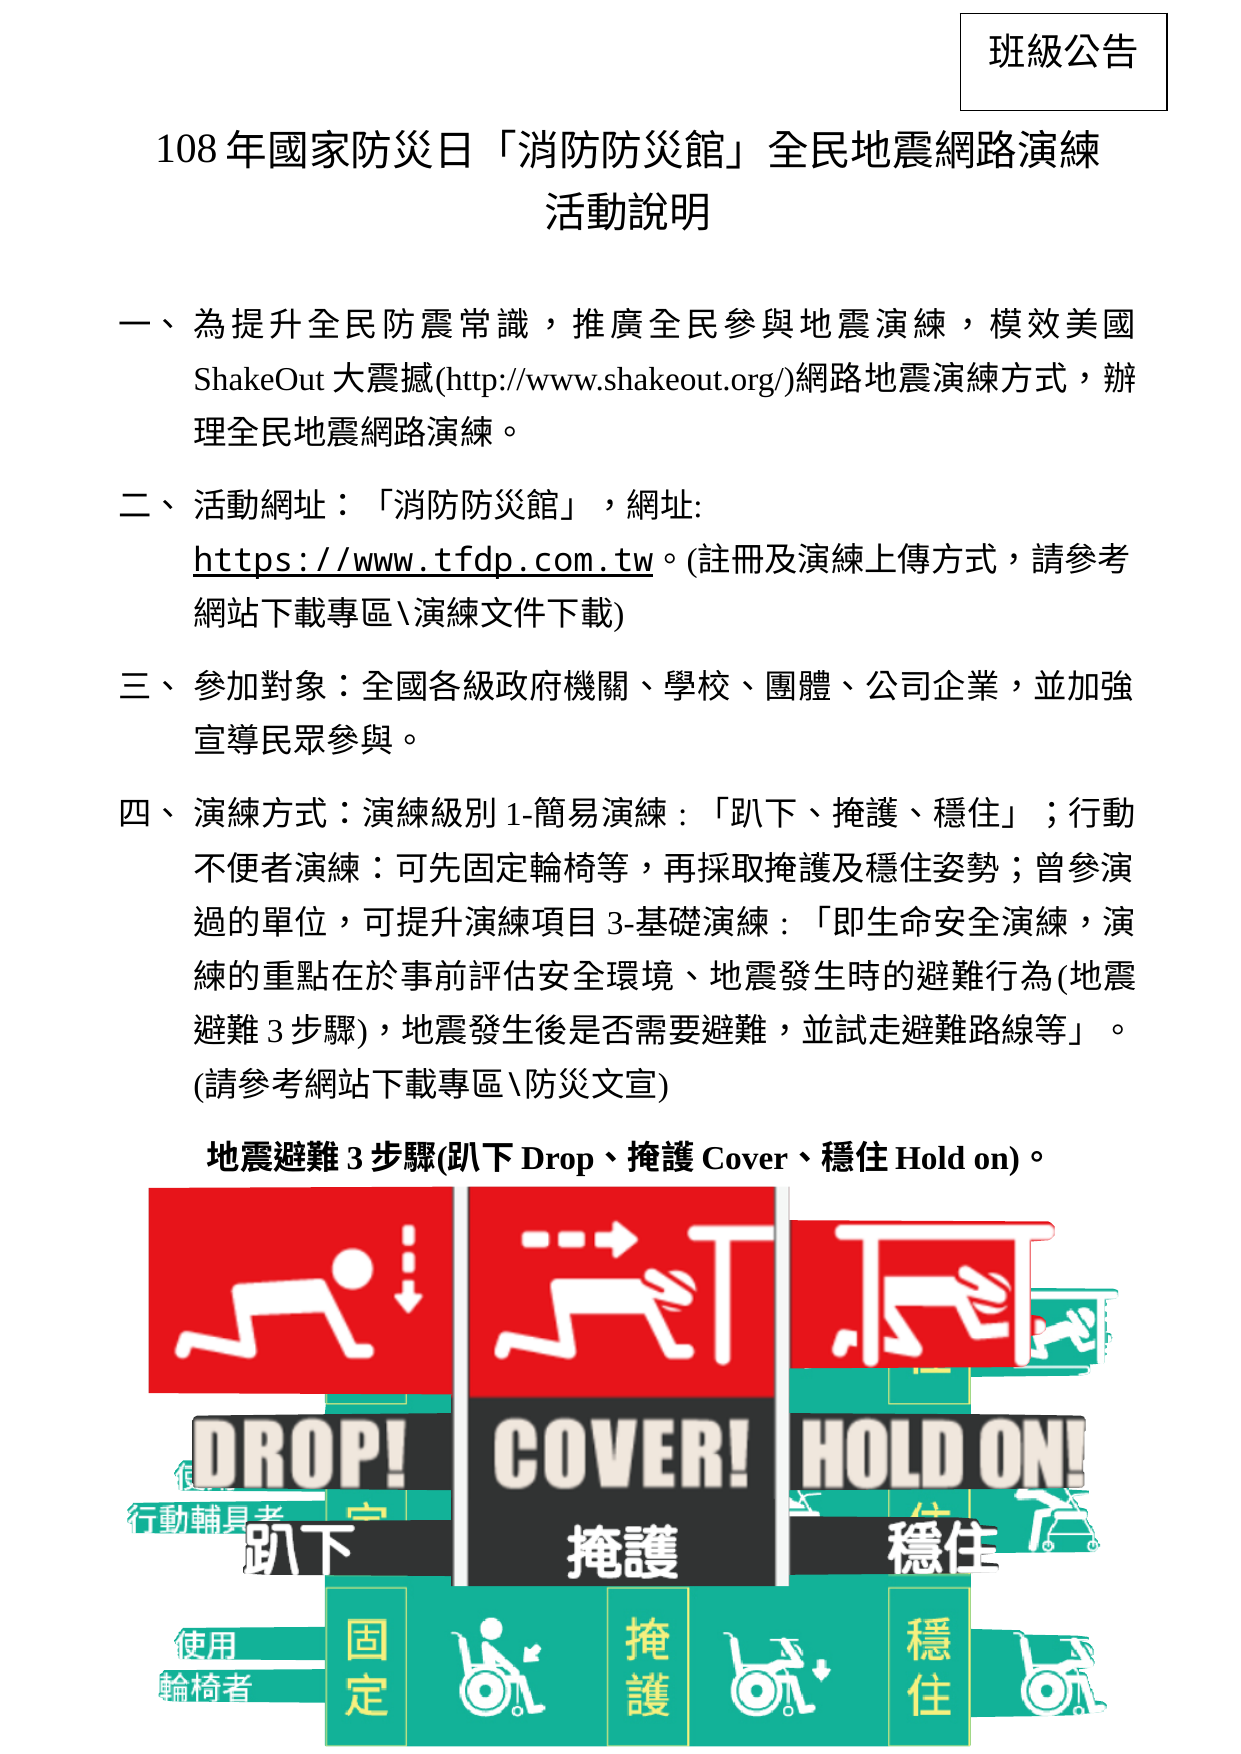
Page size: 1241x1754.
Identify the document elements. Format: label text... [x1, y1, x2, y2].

list 活動網址：「消防防災館」，網址: https://www.tfdp.com.tw。(註冊及演練上傳方式，請參考網站下載專區\演練文件下載) [118, 474, 1137, 637]
text 地震避難3步驟(趴下Drop、掩護Cover、穩住Hold on)。 [206, 1126, 1137, 1180]
text 108年國家防災日「消防防災館」全民地震網路演練 [954, 135, 970, 168]
list 演練方式：演練級別1-簡易演練 : 「趴下、掩護、穩住」；行動不便者演練：可先固定輪椅等，再採取掩護及穩住姿勢；曾參演過的單位，可提升演練項目3-基礎演練 : 「即生命安全演練，演練的重點在於事前評估安全環境、地震發生時的避難行為(地震避難3步驟)，地震發生後是否需要避難，並試走避難路線等」。 (請參考網站下載專區\防災文宣) [118, 782, 1137, 1107]
list 參加對象：全國各級政府機關、學校、團體、公司企業，並加強宣導民眾參與。 [118, 655, 1137, 764]
text 108年國家防災日「消防防災館」全民地震網路演練 [356, 135, 372, 168]
text 108年國家防災日「消防防災館」全民地震網路演練 [961, 14, 1166, 110]
text 108年國家防災日「消防防災館」全民地震網路演練 [606, 135, 622, 168]
text 活動說明 [118, 168, 1137, 230]
text 108年國家防災日「消防防災館」全民地震網路演練 [118, 14, 1137, 168]
text 班級公告 [976, 21, 1151, 76]
text 108年國家防災日「消防防災館」全民地震網路演練 [565, 135, 581, 168]
text 108年國家防災日「消防防災館」全民地震網路演練 [273, 135, 302, 164]
list 為提升全民防震常識，推廣全民參與地震演練，模效美國ShakeOut大震撼(http://www.shakeout.org/)網路地震演練方式，辦理全民地震網路演練。 [118, 293, 1137, 455]
